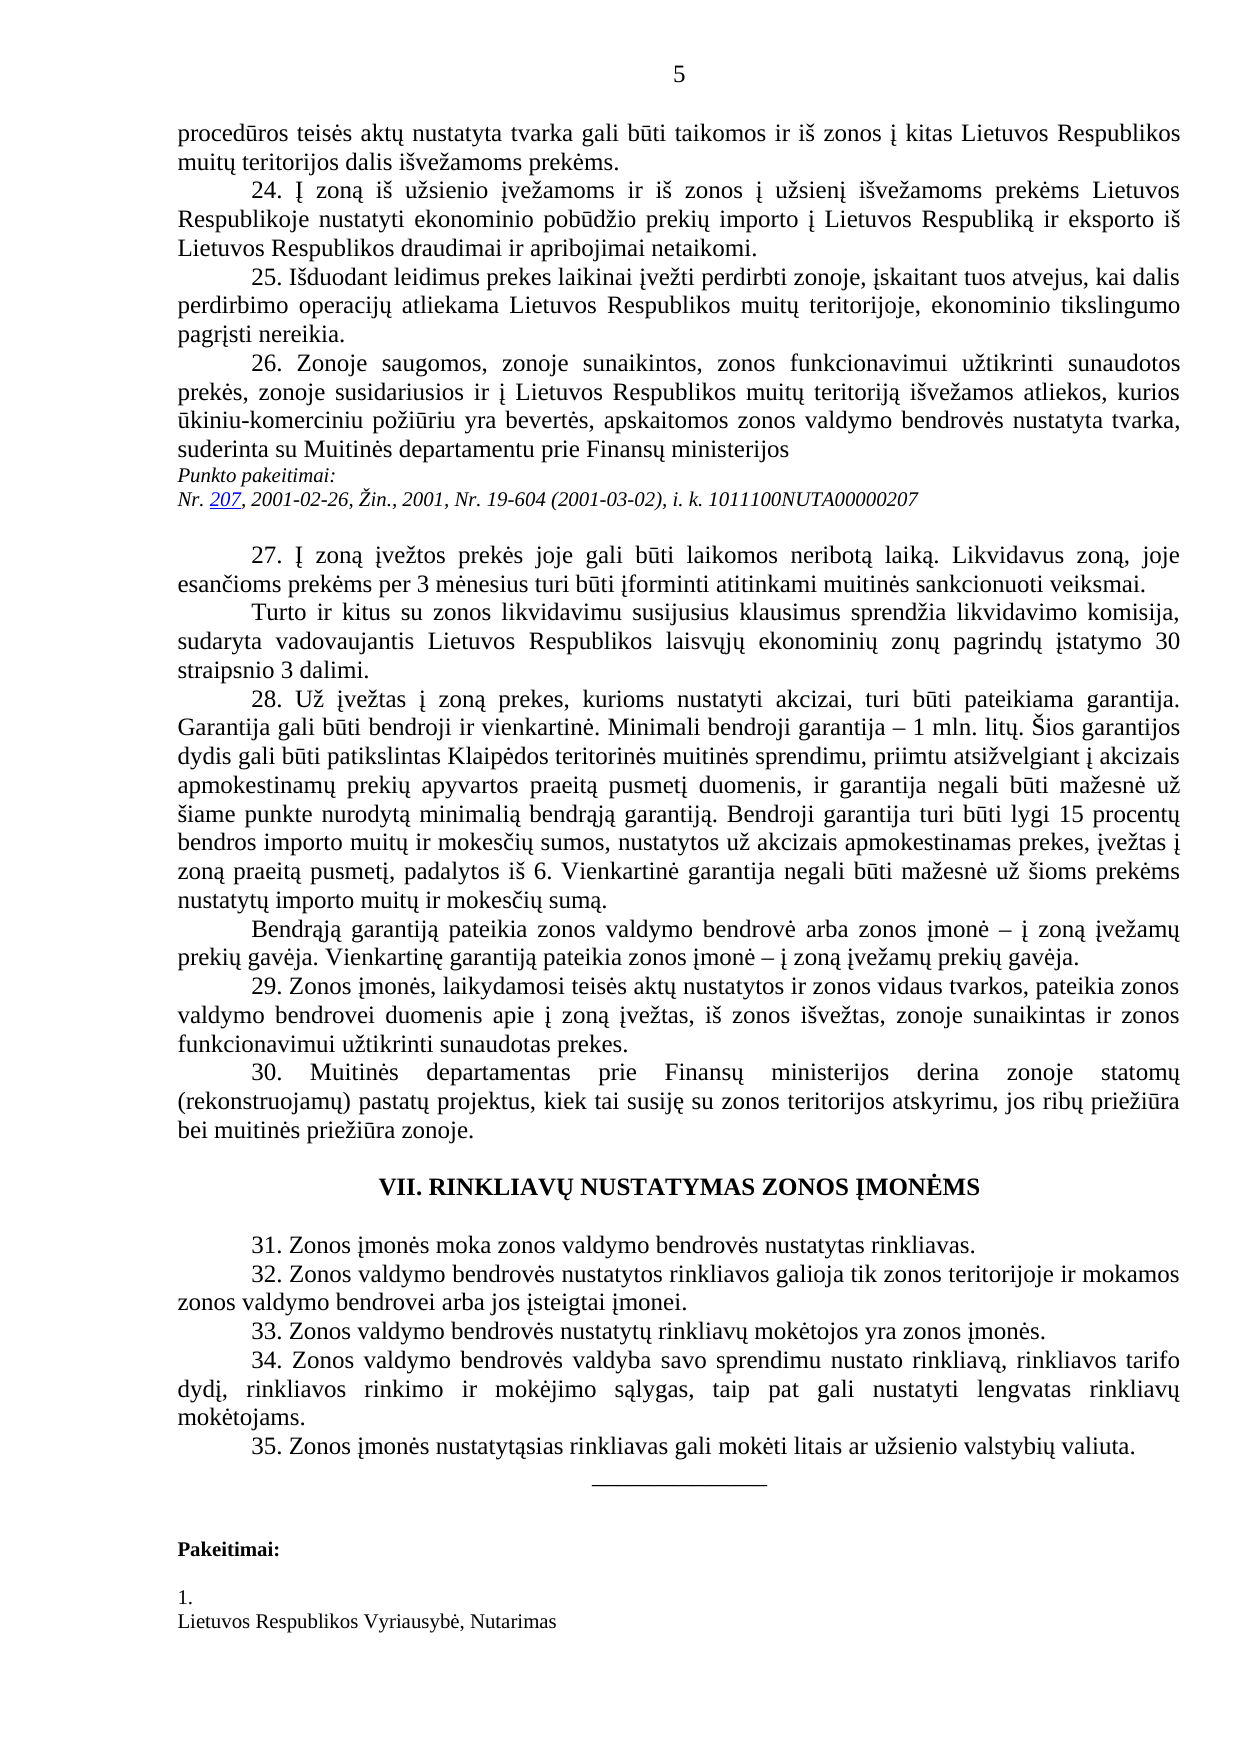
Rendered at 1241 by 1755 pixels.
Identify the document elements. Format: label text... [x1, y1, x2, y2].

text 29. Zonos įmonės, laikydamosi teisės aktų nustatytos ir zonos vidaus tvarkos, pateikia zonos valdymo bendrovei duomenis apie į zoną įvežtas, iš zonos išvežtas, zonoje sunaikintas ir zonos funkcionavimui užtikrinti sunaudotas prekes. [177, 971, 1181, 1057]
text 26. Zonoje saugomos, zonoje sunaikintos, zonos funkcionavimui užtikrinti sunaudotos prekės, zonoje susidariusios ir į Lietuvos Respublikos muitų teritoriją išvežamos atliekos, kurios ūkiniu-komerciniu požiūriu yra bevertės, apskaitomos zonos valdymo bendrovės nustatyta tvarka, suderinta su Muitinės departamentu prie Finansų ministerijos [177, 348, 1181, 463]
text Turto ir kitus su zonos likvidavimu susijusius klausimus sprendžia likvidavimo komisija, sudaryta vadovaujantis Lietuvos Respublikos laisvųjų ekonominių zonų pagrindų įstatymo 30 straipsnio 3 dalimi. [177, 597, 1181, 684]
text Punkto pakeitimai: [177, 463, 1181, 487]
text Bendrąją garantiją pateikia zonos valdymo bendrovė arba zonos įmonė – į zoną įvežamų prekių gavėja. Vienkartinę garantiją pateikia zonos įmonė – į zoną įvežamų prekių gavėja. [177, 914, 1181, 971]
text 32. Zonos valdymo bendrovės nustatytos rinkliavos galioja tik zonos teritorijoje ir mokamos zonos valdymo bendrovei arba jos įsteigtai įmonei. [177, 1259, 1181, 1316]
text 25. Išduodant leidimus prekes laikinai įvežti perdirbti zonoje, įskaitant tuos atvejus, kai dalis perdirbimo operacijų atliekama Lietuvos Respublikos muitų teritorijoje, ekonominio tikslingumo pagrįsti nereikia. [177, 262, 1181, 348]
text 28. Už įvežtas į zoną prekes, kurioms nustatyti akcizai, turi būti pateikiama garantija. Garantija gali būti bendroji ir vienkartinė. Minimali bendroji garantija – 1 mln. litų. Šios garantijos dydis gali būti patikslintas Klaipėdos teritorinės muitinės sprendimu, priimtu atsižvelgiant į akcizais apmokestinamų prekių apyvartos praeitą pusmetį duomenis, ir garantija negali būti mažesnė už šiame punkte nurodytą minimalią bendrąją garantiją. Bendroji garantija turi būti lygi 15 procentų bendros importo muitų ir mokesčių sumos, nustatytos už akcizais apmokestinamas prekes, įvežtas į zoną praeitą pusmetį, padalytos iš 6. Vienkartinė garantija negali būti mažesnė už šioms prekėms nustatytų importo muitų ir mokesčių sumą. [177, 684, 1181, 914]
text 30. Muitinės departamentas prie Finansų ministerijos derina zonoje statomų (rekonstruojamų) pastatų projektus, kiek tai susiję su zonos teritorijos atskyrimu, jos ribų priežiūra bei muitinės priežiūra zonoje. [177, 1057, 1181, 1144]
text procedūros teisės aktų nustatyta tvarka gali būti taikomos ir iš zonos į kitas Lietuvos Respublikos muitų teritorijos dalis išvežamoms prekėms. [177, 118, 1181, 176]
text 31. Zonos įmonės moka zonos valdymo bendrovės nustatytas rinkliavas. [177, 1230, 1181, 1259]
text 24. Į zoną iš užsienio įvežamoms ir iš zonos į užsienį išvežamoms prekėms Lietuvos Respublikoje nustatyti ekonominio pobūdžio prekių importo į Lietuvos Respubliką ir eksporto iš Lietuvos Respublikos draudimai ir apribojimai netaikomi. [177, 176, 1181, 262]
text 34. Zonos valdymo bendrovės valdyba savo sprendimu nustato rinkliavą, rinkliavos tarifo dydį, rinkliavos rinkimo ir mokėjimo sąlygas, taip pat gali nustatyti lengvatas rinkliavų mokėtojams. [177, 1345, 1181, 1431]
text VII. RINKLIAVŲ NUSTATYMAS ZONOS ĮMONĖMS [177, 1172, 1181, 1201]
text ______________ [177, 1460, 1181, 1489]
text Nr. 207, 2001-02-26, Žin., 2001, Nr. 19-604 (2001-03-02), i. k. 1011100NUTA00000207 [177, 487, 1181, 511]
text Lietuvos Respublikos Vyriausybė, Nutarimas [177, 1609, 1181, 1633]
text Pakeitimai: [177, 1537, 1181, 1561]
text 33. Zonos valdymo bendrovės nustatytų rinkliavų mokėtojos yra zonos įmonės. [177, 1316, 1181, 1345]
text 1. [177, 1585, 1181, 1609]
text 35. Zonos įmonės nustatytąsias rinkliavas gali mokėti litais ar užsienio valstybių valiuta. [177, 1431, 1181, 1460]
text 27. Į zoną įvežtos prekės joje gali būti laikomos neribotą laiką. Likvidavus zoną, joje esančioms prekėms per 3 mėnesius turi būti įforminti atitinkami muitinės sankcionuoti veiksmai. [177, 540, 1181, 597]
